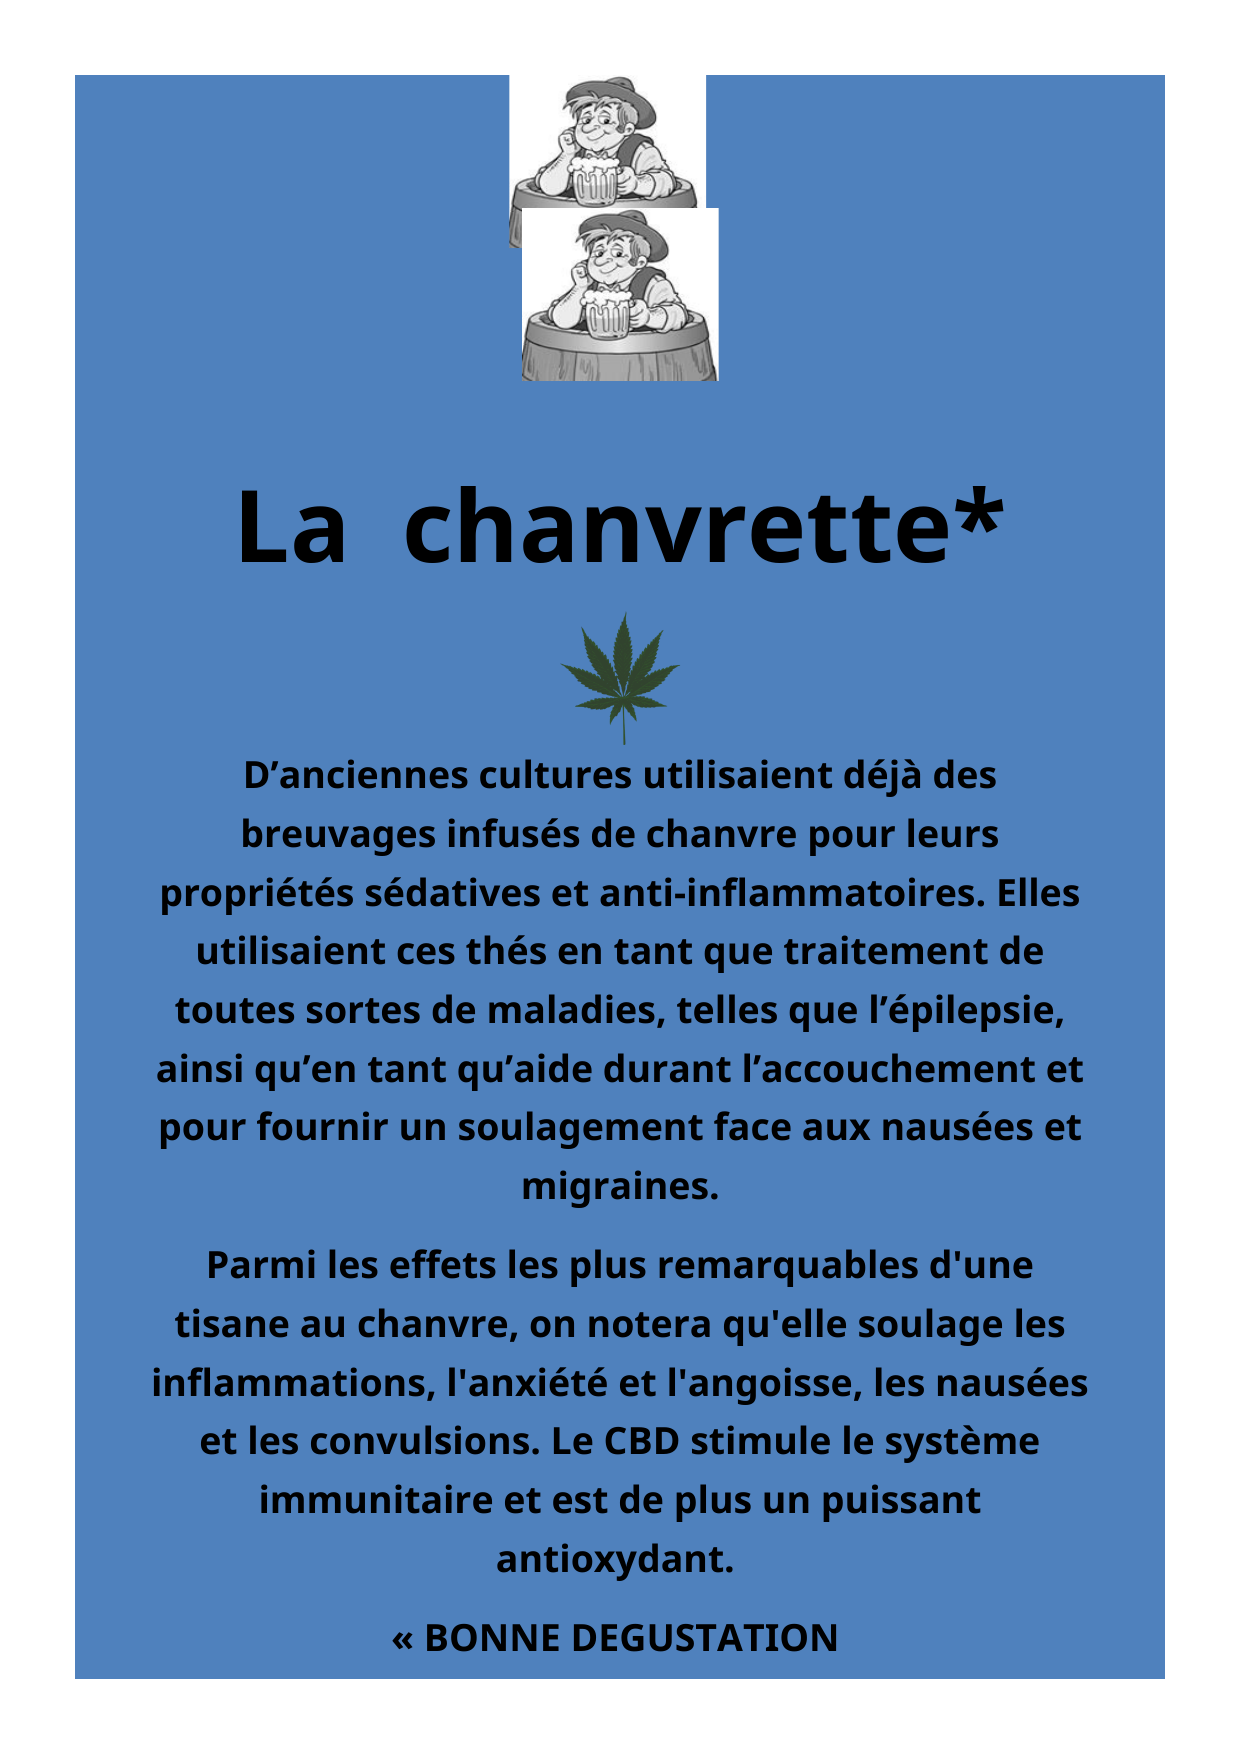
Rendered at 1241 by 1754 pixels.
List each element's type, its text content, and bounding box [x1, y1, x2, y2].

text Parmi les effets les plus remarquables d'une tisane au chanvre, on notera qu'elle soulage les inflammations, l'anxiété et l'angoisse, les nausées et les convulsions. Le CBD stimule le système immunitaire et est de plus un puissant antioxydant. [146, 1239, 1094, 1583]
text La chanvrette* [75, 455, 1165, 591]
picture [509, 75, 719, 381]
picture [560, 611, 681, 745]
text « BONNE DEGUSTATION [146, 1611, 1094, 1662]
text D’anciennes cultures utilisaient déjà des breuvages infusés de chanvre pour leurs propriétés sédatives et anti-inflammatoires. Elles utilisaient ces thés en tant que traitement de toutes sortes de maladies, telles que l’épilepsie, ainsi qu’en tant qu’aide durant l’accouchement et pour fournir un soulagement face aux nausées et migraines. [146, 749, 1094, 1210]
